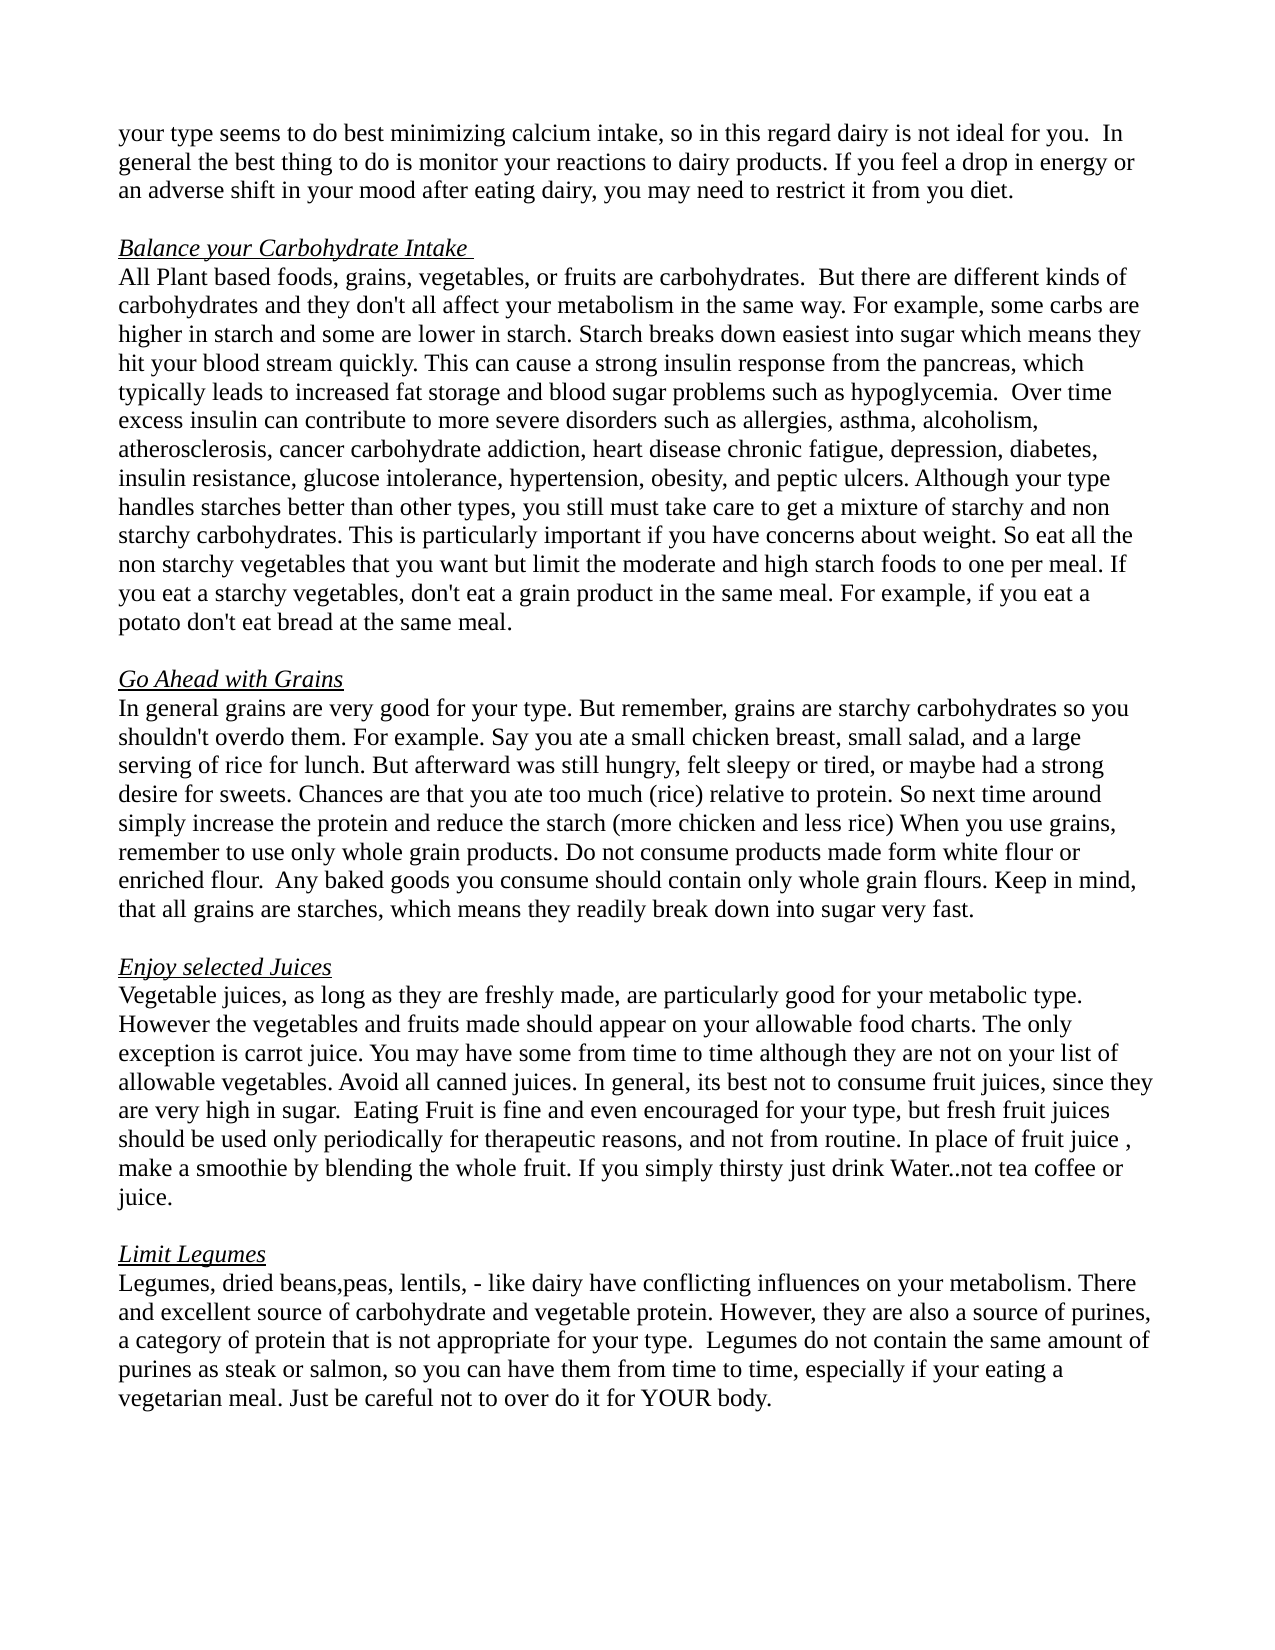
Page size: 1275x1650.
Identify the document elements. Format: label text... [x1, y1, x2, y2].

text In general grains are very good for your type. But remember, grains are starchy carbohydrates so you shouldn't overdo them. For example. Say you ate a small chicken breast, small salad, and a large serving of rice for lunch. But afterward was still hungry, felt sleepy or tired, or maybe had a strong desire for sweets. Chances are that you ate too much (rice) relative to protein. So next time around simply increase the protein and reduce the starch (more chicken and less rice) When you use grains, remember to use only whole grain products. Do not consume products made form white flour or enriched flour. Any baked goods you consume should contain only whole grain flours. Keep in mind, that all grains are starches, which means they readily break down into sugar very fast. [118, 693, 1157, 923]
text All Plant based foods, grains, vegetables, or fruits are carbohydrates. But there are different kinds of carbohydrates and they don't all affect your metabolism in the same way. For example, some carbs are higher in starch and some are lower in starch. Starch breaks down easiest into sugar which means they hit your blood stream quickly. This can cause a strong insulin response from the pancreas, which typically leads to increased fat storage and blood sugar problems such as hypoglycemia. Over time excess insulin can contribute to more severe disorders such as allergies, asthma, alcoholism, atherosclerosis, cancer carbohydrate addiction, heart disease chronic fatigue, depression, diabetes, insulin resistance, glucose intolerance, hypertension, obesity, and peptic ulcers. Although your type handles starches better than other types, you still must take care to get a mixture of starchy and non starchy carbohydrates. This is particularly important if you have concerns about weight. So eat all the non starchy vegetables that you want but limit the moderate and high starch foods to one per meal. If you eat a starchy vegetables, don't eat a grain product in the same meal. For example, if you eat a potato don't eat bread at the same meal. [118, 262, 1157, 636]
text Enjoy selected Juices [118, 952, 1157, 981]
text Balance your Carbohydrate Intake [118, 233, 1157, 262]
text Limit Legumes [118, 1239, 1157, 1268]
text Go Ahead with Grains [118, 664, 1157, 693]
text your type seems to do best minimizing calcium intake, so in this regard dairy is not ideal for you. In general the best thing to do is monitor your reactions to dairy products. If you feel a drop in energy or an adverse shift in your mood after eating dairy, you may need to restrict it from you diet. [118, 118, 1157, 204]
text Legumes, dried beans,peas, lentils, - like dairy have conflicting influences on your metabolism. There and excellent source of carbohydrate and vegetable protein. However, they are also a source of purines, a category of protein that is not appropriate for your type. Legumes do not contain the same amount of purines as steak or salmon, so you can have them from time to time, especially if your eating a vegetarian meal. Just be careful not to over do it for YOUR body. [118, 1268, 1157, 1412]
text Vegetable juices, as long as they are freshly made, are particularly good for your metabolic type. However the vegetables and fruits made should appear on your allowable food charts. The only exception is carrot juice. You may have some from time to time although they are not on your list of allowable vegetables. Avoid all canned juices. In general, its best not to consume fruit juices, since they are very high in sugar. Eating Fruit is fine and even encouraged for your type, but fresh fruit juices should be used only periodically for therapeutic reasons, and not from routine. In place of fruit juice , make a smoothie by blending the whole fruit. If you simply thirsty just drink Water..not tea coffee or juice. [118, 981, 1157, 1211]
